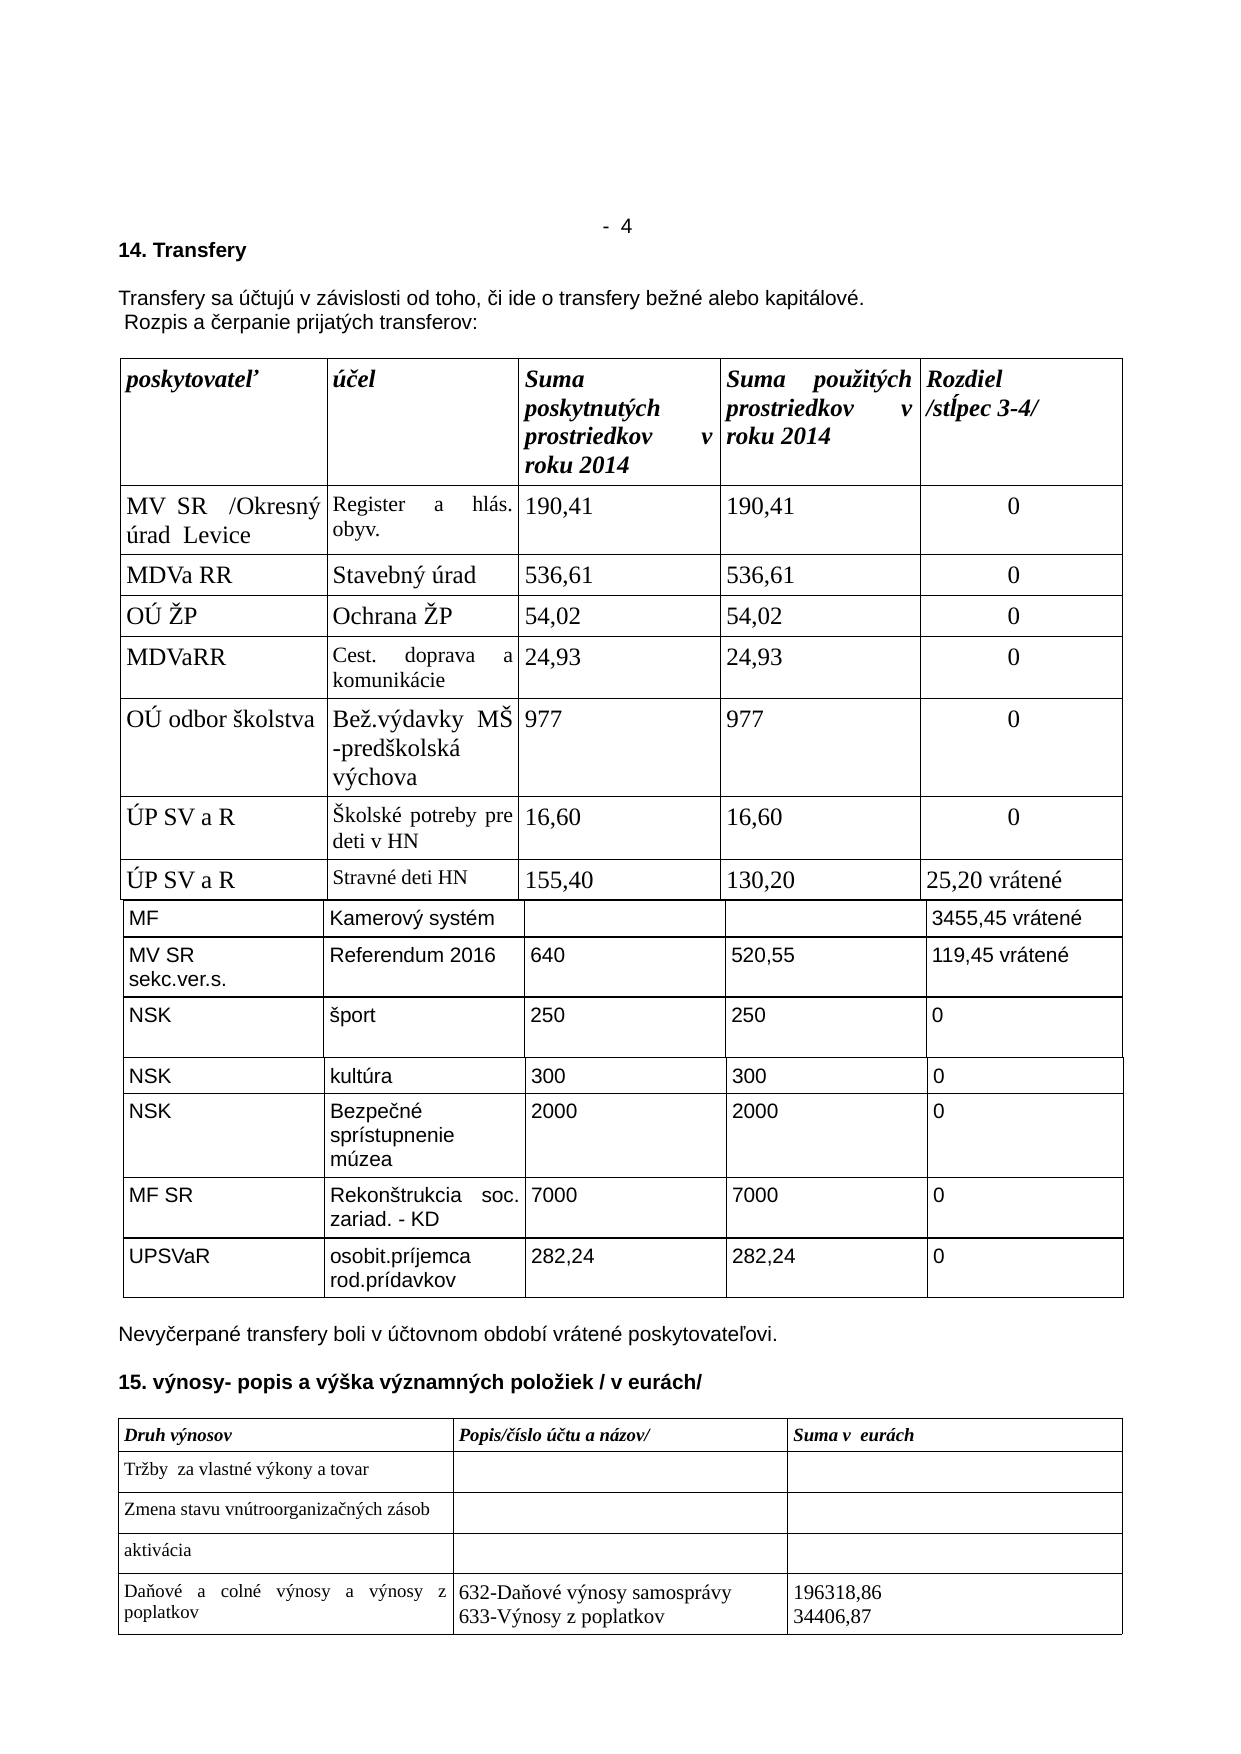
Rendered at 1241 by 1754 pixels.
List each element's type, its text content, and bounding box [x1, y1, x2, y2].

table_header osobit.príjemca rod.prídavkov [325, 1239, 525, 1297]
table_header 3455,45 vrátené [927, 901, 1122, 936]
table_cell OÚ odbor školstva [121, 699, 327, 796]
table_header Referendum 2016 [324, 938, 524, 996]
table_cell 2000 [526, 1094, 726, 1177]
table_cell MDVa RR [121, 555, 327, 595]
table_cell ÚP SV a R [121, 797, 327, 859]
table_header Popis/číslo účtu a názov/ [454, 1419, 787, 1451]
table_cell 7000 [526, 1178, 726, 1237]
table_header účel [328, 359, 518, 485]
table_cell 16,60 [721, 797, 920, 859]
table_cell MF SR [124, 1178, 324, 1237]
table_header Suma v eurách [788, 1419, 1122, 1451]
table_header 0 [928, 1239, 1123, 1297]
table_cell 7000 [727, 1178, 927, 1237]
table_cell ÚP SV a R [121, 860, 327, 899]
table_cell 25,20 vrátené [921, 860, 1122, 899]
table_cell Daňové a colné výnosy a výnosy z poplatkov [119, 1574, 453, 1633]
table_header 250 [726, 998, 926, 1057]
table_header UPSVaR [124, 1239, 324, 1297]
table_header 520,55 [726, 938, 926, 996]
table_cell 977 [721, 699, 920, 796]
table_header [726, 901, 926, 936]
table_header 119,45 vrátené [927, 938, 1122, 996]
text Transfery sa účtujú v závislosti od toho, či ide o transfery bežné alebo kapitálové. [118, 286, 1122, 310]
table_cell Ochrana ŽP [328, 596, 518, 636]
table_cell [454, 1493, 787, 1533]
table_cell 536,61 [721, 555, 920, 595]
table_cell Tržby za vlastné výkony a tovar [119, 1452, 453, 1492]
table_cell 632-Daňové výnosy samosprávy 633-Výnosy z poplatkov [454, 1574, 787, 1633]
table_cell 536,61 [519, 555, 720, 595]
table_header 282,24 [727, 1239, 927, 1297]
table_cell Bež.výdavky MŠ -predškolská výchova [328, 699, 518, 796]
text - 4 [118, 214, 1122, 238]
table_header Suma poskytnutých prostriedkov v roku 2014 [519, 359, 720, 485]
table_cell Stavebný úrad [328, 555, 518, 595]
table_header 300 [727, 1058, 927, 1093]
table_header Rozdiel /stĺpec 3-4/ [921, 359, 1122, 485]
table_cell aktivácia [119, 1534, 453, 1573]
text Nevyčerpané transfery boli v účtovnom období vrátené poskytovateľovi. [118, 1322, 1122, 1346]
table_cell Stravné deti HN [328, 860, 518, 899]
table_header Kamerový systém [324, 901, 524, 936]
table_header Suma použitých prostriedkov v roku 2014 [721, 359, 920, 485]
table_cell NSK [124, 1094, 324, 1177]
table_cell 0 [921, 555, 1122, 595]
table_cell 977 [519, 699, 720, 796]
text 14. Transfery [118, 238, 1122, 262]
table_header šport [324, 998, 524, 1057]
table_cell 155,40 [519, 860, 720, 899]
table_cell 24,93 [721, 637, 920, 698]
table_header 640 [525, 938, 725, 996]
table_cell Bezpečné sprístupnenie múzea [325, 1094, 525, 1177]
table_cell 0 [928, 1094, 1123, 1177]
table_cell 196318,86 34406,87 [788, 1574, 1122, 1633]
table_cell 130,20 [721, 860, 920, 899]
table_cell 54,02 [519, 596, 720, 636]
table_cell Školské potreby pre deti v HN [328, 797, 518, 859]
table_header MF [124, 901, 323, 936]
table_cell [454, 1452, 787, 1492]
table_header 282,24 [526, 1239, 726, 1297]
table_cell 0 [921, 797, 1122, 859]
table_cell Register a hlás. obyv. [328, 486, 518, 554]
table_cell 0 [921, 699, 1122, 796]
text Rozpis a čerpanie prijatých transferov: [118, 310, 1122, 334]
table_header 250 [525, 998, 725, 1057]
table_header 0 [927, 998, 1122, 1057]
table_cell 0 [921, 596, 1122, 636]
table_cell Cest. doprava a komunikácie [328, 637, 518, 698]
table_cell 0 [921, 486, 1122, 554]
table_cell [788, 1534, 1122, 1573]
table_cell 190,41 [721, 486, 920, 554]
table_cell MV SR /Okresný úrad Levice [121, 486, 327, 554]
table_cell 16,60 [519, 797, 720, 859]
table_cell 24,93 [519, 637, 720, 698]
table_header poskytovateľ [121, 359, 327, 485]
table_header MV SR sekc.ver.s. [124, 938, 323, 996]
table_cell 190,41 [519, 486, 720, 554]
table_cell [454, 1534, 787, 1573]
table_header NSK [124, 1058, 324, 1093]
table_cell OÚ ŽP [121, 596, 327, 636]
table_cell 0 [928, 1178, 1123, 1237]
table_header 300 [526, 1058, 726, 1093]
text 15. výnosy- popis a výška významných položiek / v eurách/ [118, 1370, 1122, 1394]
table_header Druh výnosov [119, 1419, 453, 1451]
table_cell Zmena stavu vnútroorganizačných zásob [119, 1493, 453, 1533]
table_cell 2000 [727, 1094, 927, 1177]
table_cell MDVaRR [121, 637, 327, 698]
table_header 0 [928, 1058, 1123, 1093]
table_cell [788, 1452, 1122, 1492]
table_cell 54,02 [721, 596, 920, 636]
table_cell Rekonštrukcia soc. zariad. - KD [325, 1178, 525, 1237]
table_header NSK [124, 998, 323, 1057]
table_cell 0 [921, 637, 1122, 698]
table_cell [788, 1493, 1122, 1533]
table_header [525, 901, 725, 936]
table_header kultúra [325, 1058, 525, 1093]
